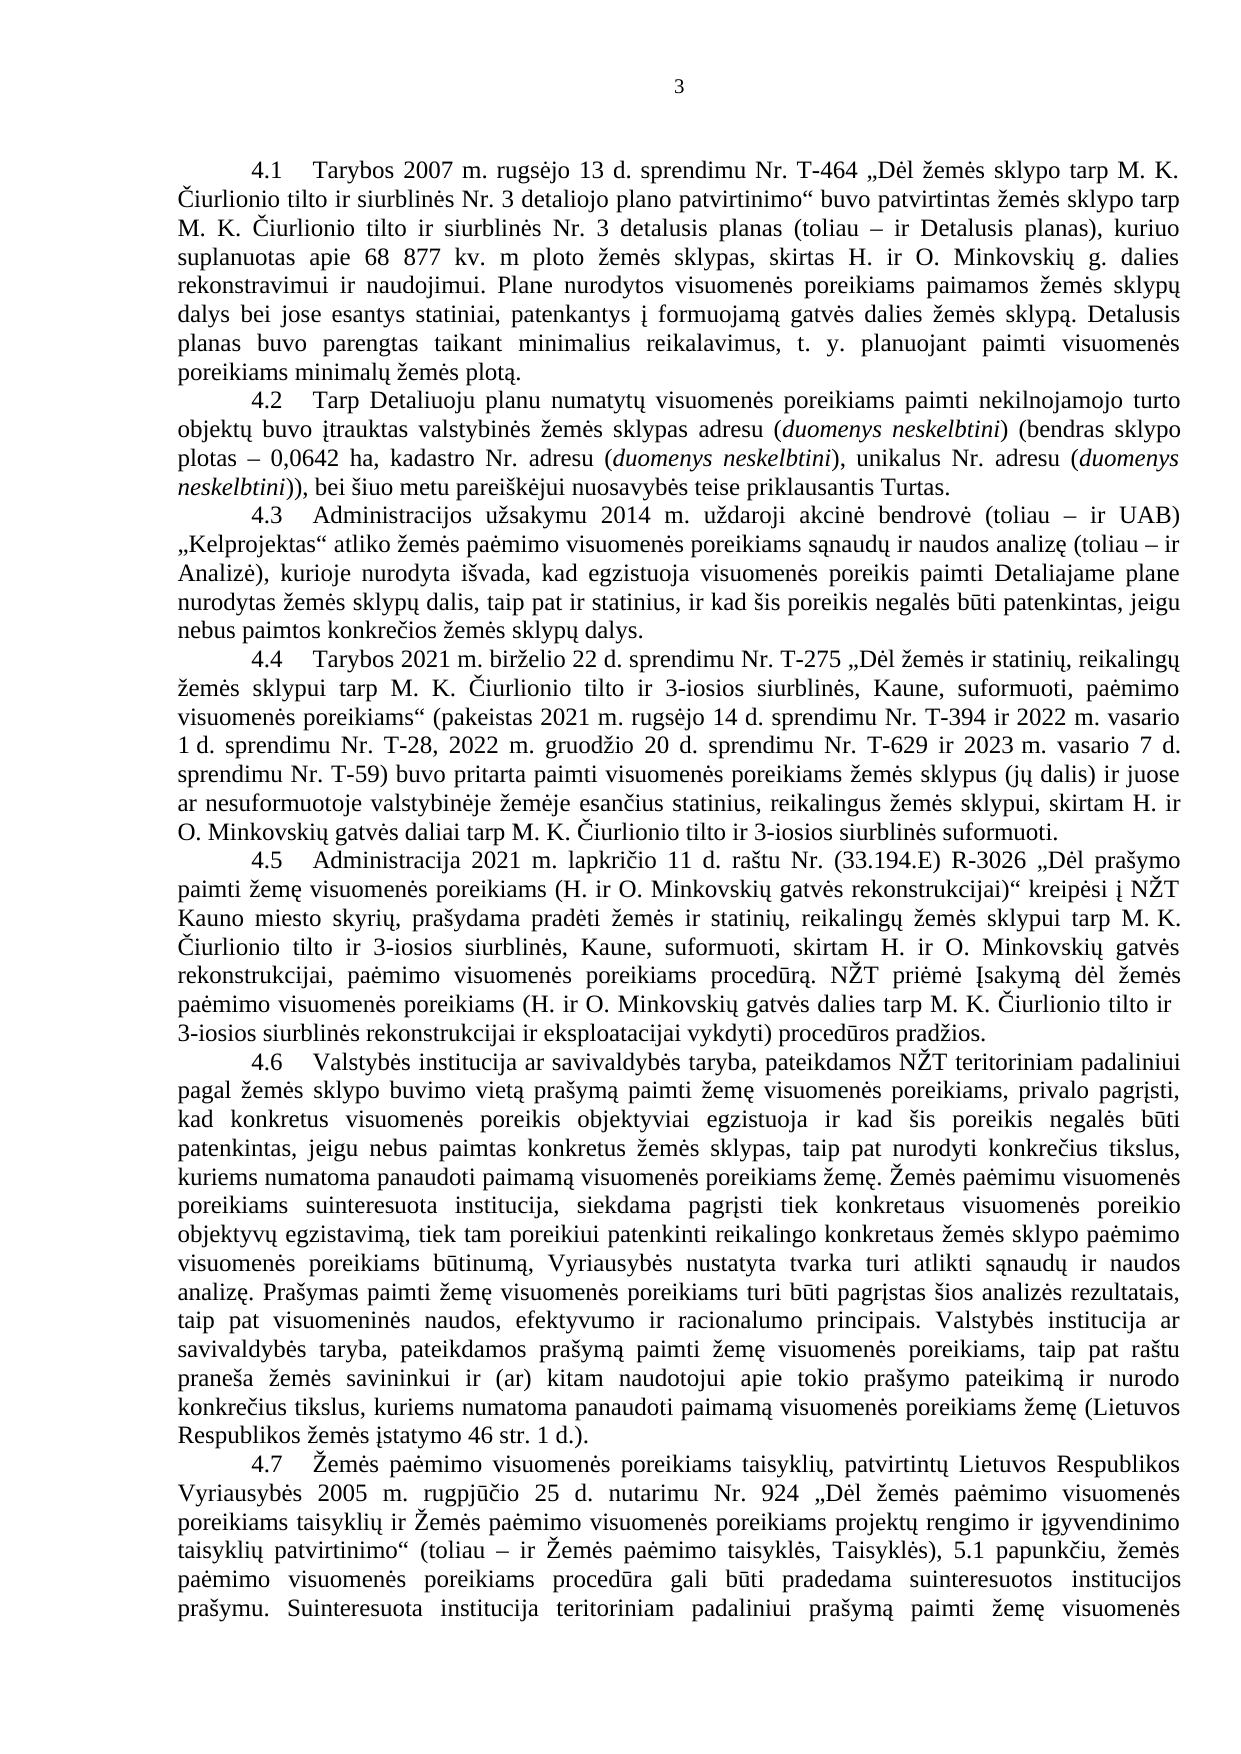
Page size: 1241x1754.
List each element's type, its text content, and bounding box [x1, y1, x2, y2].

text 4.4 Tarybos 2021 m. birželio 22 d. sprendimu Nr. T-275 „Dėl žemės ir statinių, reikalingų žemės sklypui tarp M. K. Čiurlionio tilto ir 3-iosios siurblinės, Kaune, suformuoti, paėmimo visuomenės poreikiams“ (pakeistas 2021 m. rugsėjo 14 d. sprendimu Nr. T-394 ir 2022 m. vasario 1 d. sprendimu Nr. T-28, 2022 m. gruodžio 20 d. sprendimu Nr. T-629 ir 2023 m. vasario 7 d. sprendimu Nr. T-59) buvo pritarta paimti visuomenės poreikiams žemės sklypus (jų dalis) ir juose ar nesuformuotoje valstybinėje žemėje esančius statinius, reikalingus žemės sklypui, skirtam H. ir O. Minkovskių gatvės daliai tarp M. K. Čiurlionio tilto ir 3-iosios siurblinės suformuoti. [177, 644, 1181, 845]
text 4.2 Tarp Detaliuoju planu numatytų visuomenės poreikiams paimti nekilnojamojo turto objektų buvo įtrauktas valstybinės žemės sklypas adresu (duomenys neskelbtini) (bendras sklypo plotas – 0,0642 ha, kadastro Nr. adresu (duomenys neskelbtini), unikalus Nr. adresu (duomenys neskelbtini)), bei šiuo metu pareiškėjui nuosavybės teise priklausantis Turtas. [177, 385, 1181, 500]
text 4.6 Valstybės institucija ar savivaldybės taryba, pateikdamos NŽT teritoriniam padaliniui pagal žemės sklypo buvimo vietą prašymą paimti žemę visuomenės poreikiams, privalo pagrįsti, kad konkretus visuomenės poreikis objektyviai egzistuoja ir kad šis poreikis negalės būti patenkintas, jeigu nebus paimtas konkretus žemės sklypas, taip pat nurodyti konkrečius tikslus, kuriems numatoma panaudoti paimamą visuomenės poreikiams žemę. Žemės paėmimu visuomenės poreikiams suinteresuota institucija, siekdama pagrįsti tiek konkretaus visuomenės poreikio objektyvų egzistavimą, tiek tam poreikiui patenkinti reikalingo konkretaus žemės sklypo paėmimo visuomenės poreikiams būtinumą, Vyriausybės nustatyta tvarka turi atlikti sąnaudų ir naudos analizę. Prašymas paimti žemę visuomenės poreikiams turi būti pagrįstas šios analizės rezultatais, taip pat visuomeninės naudos, efektyvumo ir racionalumo principais. Valstybės institucija ar savivaldybės taryba, pateikdamos prašymą paimti žemę visuomenės poreikiams, taip pat raštu praneša žemės savininkui ir (ar) kitam naudotojui apie tokio prašymo pateikimą ir nurodo konkrečius tikslus, kuriems numatoma panaudoti paimamą visuomenės poreikiams žemę (Lietuvos Respublikos žemės įstatymo 46 str. 1 d.). [177, 1047, 1181, 1449]
text 4.7 Žemės paėmimo visuomenės poreikiams taisyklių, patvirtintų Lietuvos Respublikos Vyriausybės 2005 m. rugpjūčio 25 d. nutarimu Nr. 924 „Dėl žemės paėmimo visuomenės poreikiams taisyklių ir Žemės paėmimo visuomenės poreikiams projektų rengimo ir įgyvendinimo taisyklių patvirtinimo“ (toliau – ir Žemės paėmimo taisyklės, Taisyklės), 5.1 papunkčiu, žemės paėmimo visuomenės poreikiams procedūra gali būti pradedama suinteresuotos institucijos prašymu. Suinteresuota institucija teritoriniam padaliniui prašymą paimti žemę visuomenės [177, 1449, 1181, 1622]
text 4.3 Administracijos užsakymu 2014 m. uždaroji akcinė bendrovė (toliau – ir UAB) „Kelprojektas“ atliko žemės paėmimo visuomenės poreikiams sąnaudų ir naudos analizę (toliau – ir Analizė), kurioje nurodyta išvada, kad egzistuoja visuomenės poreikis paimti Detaliajame plane nurodytas žemės sklypų dalis, taip pat ir statinius, ir kad šis poreikis negalės būti patenkintas, jeigu nebus paimtos konkrečios žemės sklypų dalys. [177, 500, 1181, 644]
text 4.5 Administracija 2021 m. lapkričio 11 d. raštu Nr. (33.194.E) R-3026 „Dėl prašymo paimti žemę visuomenės poreikiams (H. ir O. Minkovskių gatvės rekonstrukcijai)“ kreipėsi į NŽT Kauno miesto skyrių, prašydama pradėti žemės ir statinių, reikalingų žemės sklypui tarp M. K. Čiurlionio tilto ir 3-iosios siurblinės, Kaune, suformuoti, skirtam H. ir O. Minkovskių gatvės rekonstrukcijai, paėmimo visuomenės poreikiams procedūrą. NŽT priėmė Įsakymą dėl žemės paėmimo visuomenės poreikiams (H. ir O. Minkovskių gatvės dalies tarp M. K. Čiurlionio tilto ir 3-iosios siurblinės rekonstrukcijai ir eksploatacijai vykdyti) procedūros pradžios. [177, 845, 1181, 1047]
text 4.1 Tarybos 2007 m. rugsėjo 13 d. sprendimu Nr. T-464 „Dėl žemės sklypo tarp M. K. Čiurlionio tilto ir siurblinės Nr. 3 detaliojo plano patvirtinimo“ buvo patvirtintas žemės sklypo tarp M. K. Čiurlionio tilto ir siurblinės Nr. 3 detalusis planas (toliau – ir Detalusis planas), kuriuo suplanuotas apie 68 877 kv. m ploto žemės sklypas, skirtas H. ir O. Minkovskių g. dalies rekonstravimui ir naudojimui. Plane nurodytos visuomenės poreikiams paimamos žemės sklypų dalys bei jose esantys statiniai, patenkantys į formuojamą gatvės dalies žemės sklypą. Detalusis planas buvo parengtas taikant minimalius reikalavimus, t. y. planuojant paimti visuomenės poreikiams minimalų žemės plotą. [177, 155, 1181, 385]
